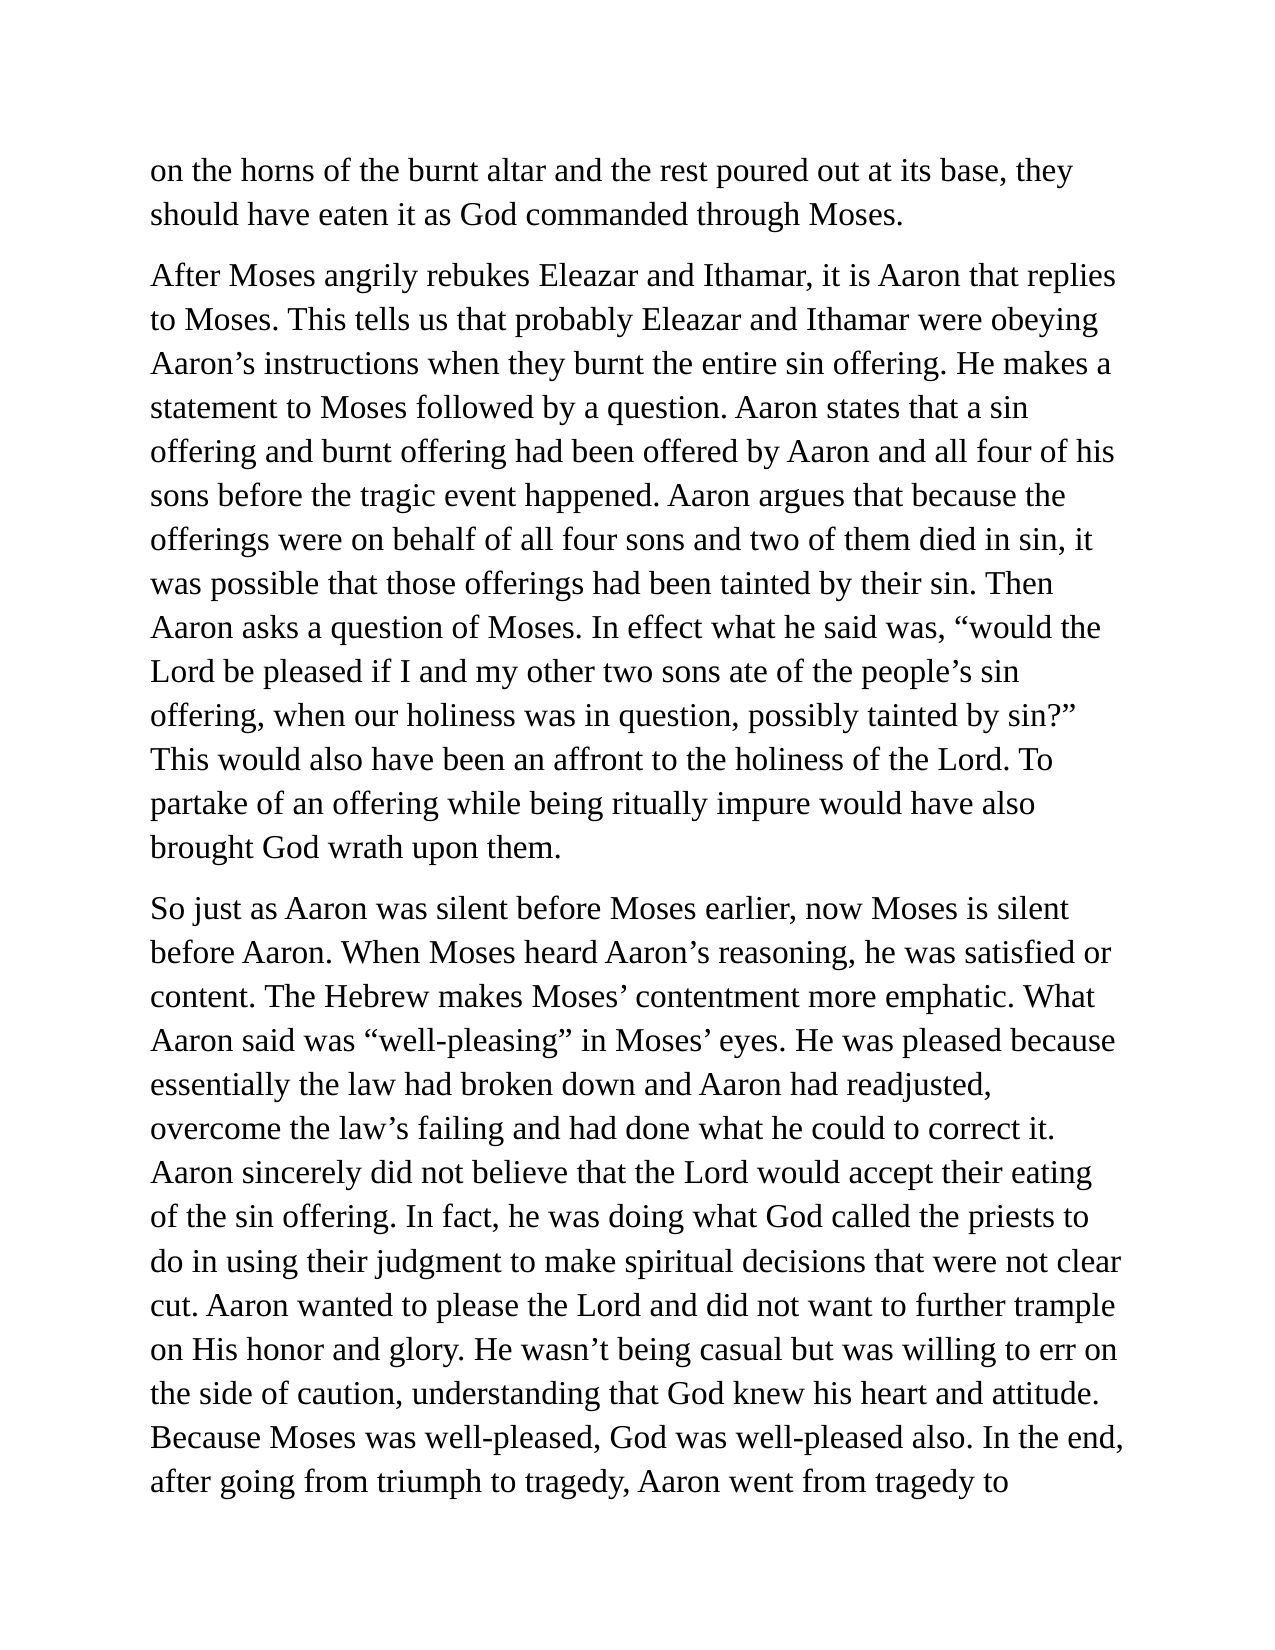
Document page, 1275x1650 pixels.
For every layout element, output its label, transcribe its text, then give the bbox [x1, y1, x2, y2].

text After Moses angrily rebukes Eleazar and Ithamar, it is Aaron that replies to Moses. This tells us that probably Eleazar and Ithamar were obeying Aaron’s instructions when they burnt the entire sin offering. He makes a statement to Moses followed by a question. Aaron states that a sin offering and burnt offering had been offered by Aaron and all four of his sons before the tragic event happened. Aaron argues that because the offerings were on behalf of all four sons and two of them died in sin, it was possible that those offerings had been tainted by their sin. Then Aaron asks a question of Moses. In effect what he said was, “would the Lord be pleased if I and my other two sons ate of the people’s sin offering, when our holiness was in question, possibly tainted by sin?” This would also have been an affront to the holiness of the Lord. To partake of an offering while being ritually impure would have also brought God wrath upon them. [150, 255, 1125, 866]
text on the horns of the burnt altar and the rest poured out at its base, they should have eaten it as God commanded through Moses. [150, 150, 1125, 232]
text So just as Aaron was silent before Moses earlier, now Moses is silent before Aaron. When Moses heard Aaron’s reasoning, he was satisfied or content. The Hebrew makes Moses’ contentment more emphatic. What Aaron said was “well-pleasing” in Moses’ eyes. He was pleased because essentially the law had broken down and Aaron had readjusted, overcome the law’s failing and had done what he could to correct it. Aaron sincerely did not believe that the Lord would accept their eating of the sin offering. In fact, he was doing what God called the priests to do in using their judgment to make spiritual decisions that were not clear cut. Aaron wanted to please the Lord and did not want to further trample on His honor and glory. He wasn’t being casual but was willing to err on the side of caution, understanding that God knew his heart and attitude. Because Moses was well-pleased, God was well-pleased also. In the end, after going from triumph to tragedy, Aaron went from tragedy to [150, 888, 1125, 1499]
